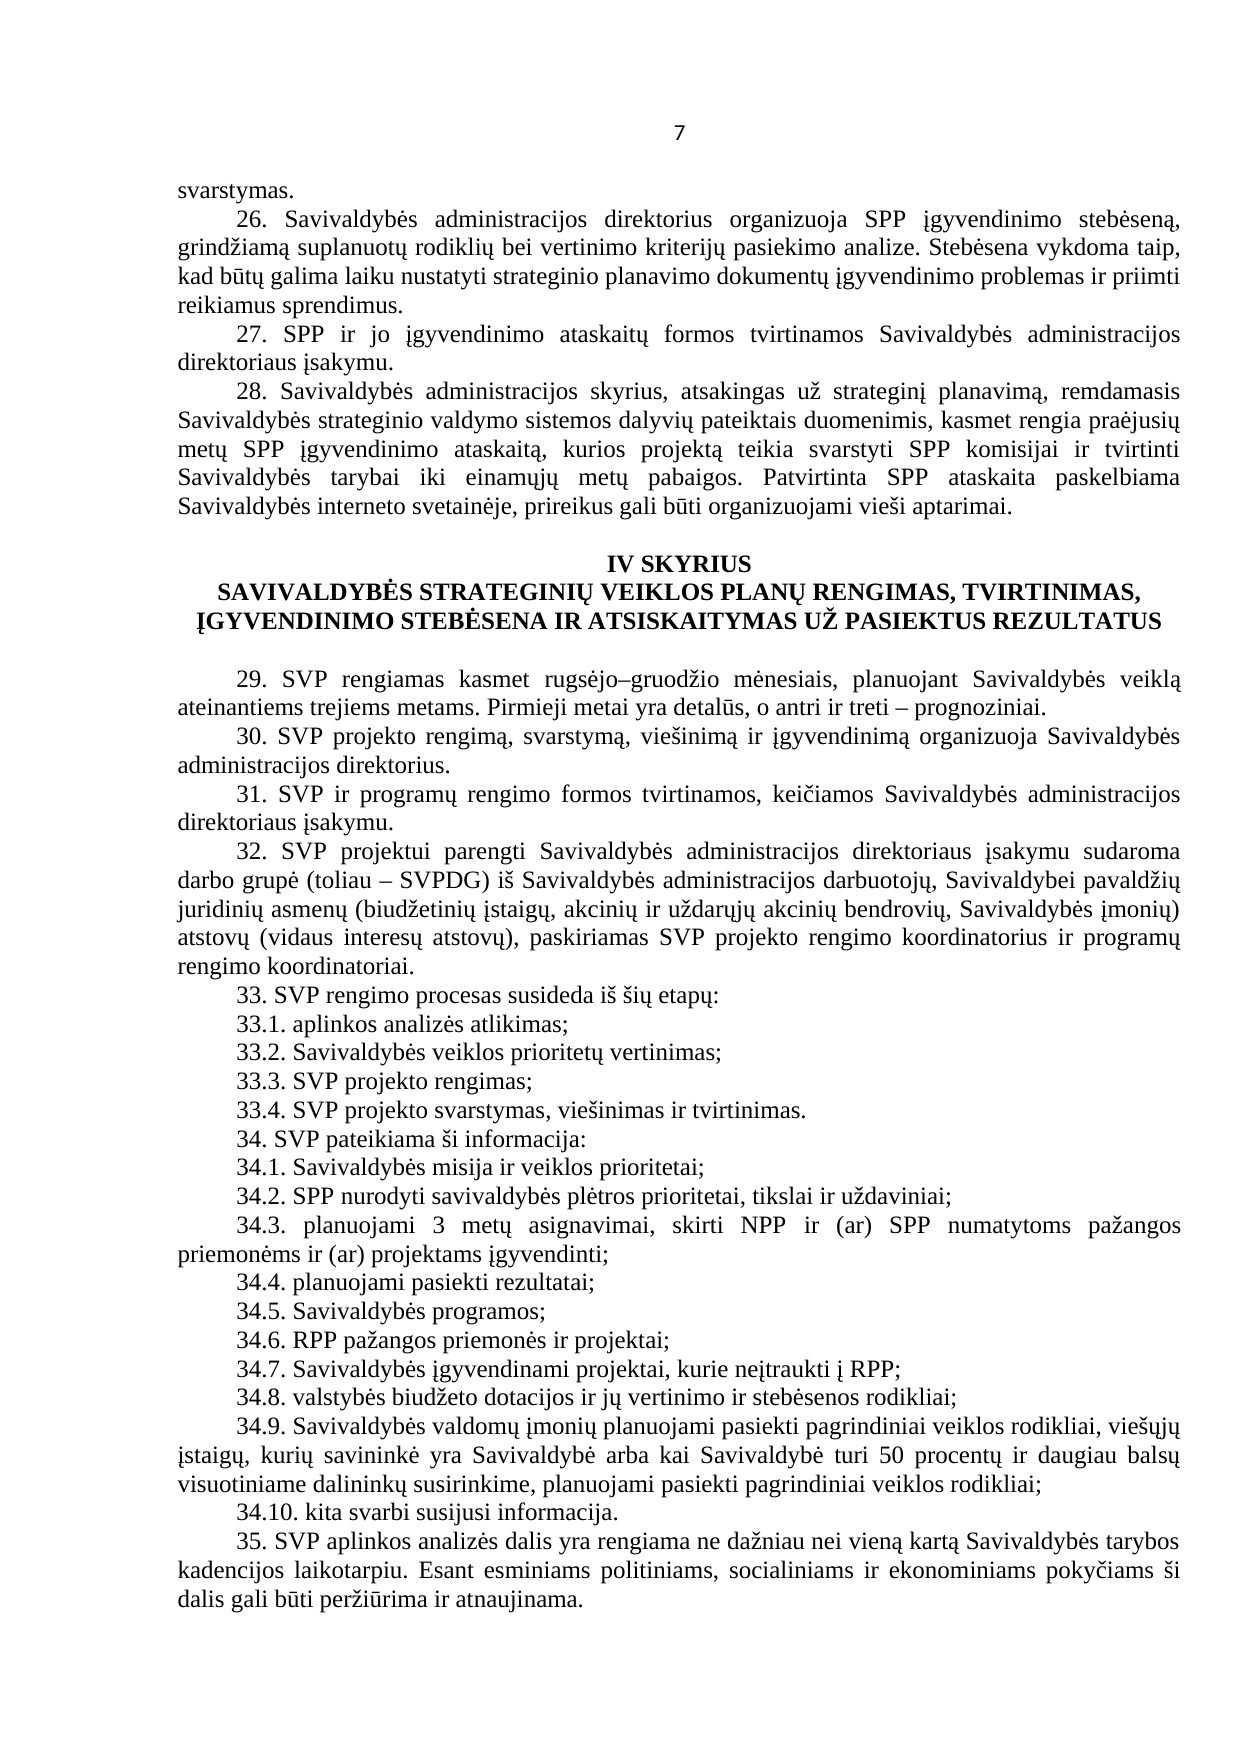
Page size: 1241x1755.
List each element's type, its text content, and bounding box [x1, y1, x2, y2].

text 33.4. SVP projekto svarstymas, viešinimas ir tvirtinimas. [177, 1095, 1181, 1124]
text 34.7. Savivaldybės įgyvendinami projektai, kurie neįtraukti į RPP; [177, 1354, 1181, 1382]
text 34.10. kita svarbi susijusi informacija. [236, 1497, 1181, 1526]
text 33.2. Savivaldybės veiklos prioritetų vertinimas; [177, 1037, 1181, 1066]
text 29. SVP rengiamas kasmet rugsėjo–gruodžio mėnesiais, planuojant Savivaldybės veiklą ateinantiems trejiems metams. Pirmieji metai yra detalūs, o antri ir treti – prognoziniai. [177, 664, 1181, 721]
text 34. SVP pateikiama ši informacija: [177, 1124, 1181, 1152]
text svarstymas. [177, 175, 1181, 204]
text 34.9. Savivaldybės valdomų įmonių planuojami pasiekti pagrindiniai veiklos rodikliai, viešųjų įstaigų, kurių savininkė yra Savivaldybė arba kai Savivaldybė turi 50 procentų ir daugiau balsų visuotiniame dalininkų susirinkime, planuojami pasiekti pagrindiniai veiklos rodikliai; [177, 1411, 1181, 1497]
text 34.6. RPP pažangos priemonės ir projektai; [177, 1325, 1181, 1354]
text 26. Savivaldybės administracijos direktorius organizuoja SPP įgyvendinimo stebėseną, grindžiamą suplanuotų rodiklių bei vertinimo kriterijų pasiekimo analize. Stebėsena vykdoma taip, kad būtų galima laiku nustatyti strateginio planavimo dokumentų įgyvendinimo problemas ir priimti reikiamus sprendimus. [177, 204, 1181, 319]
text SAVIVALDYBĖS STRATEGINIŲ VEIKLOS PLANŲ RENGIMAS, TVIRTINIMAS, ĮGYVENDINIMO STEBĖSENA IR ATSISKAITYMAS UŽ PASIEKTUS REZULTATUS [177, 577, 1181, 635]
text 30. SVP projekto rengimą, svarstymą, viešinimą ir įgyvendinimą organizuoja Savivaldybės administracijos direktorius. [177, 721, 1181, 779]
text 34.4. planuojami pasiekti rezultatai; [177, 1267, 1181, 1296]
text 27. SPP ir jo įgyvendinimo ataskaitų formos tvirtinamos Savivaldybės administracijos direktoriaus įsakymu. [177, 319, 1181, 376]
text 34.2. SPP nurodyti savivaldybės plėtros prioritetai, tikslai ir uždaviniai; [177, 1181, 1181, 1210]
text IV SKYRIUS [177, 549, 1181, 577]
text 32. SVP projektui parengti Savivaldybės administracijos direktoriaus įsakymu sudaroma darbo grupė (toliau – SVPDG) iš Savivaldybės administracijos darbuotojų, Savivaldybei pavaldžių juridinių asmenų (biudžetinių įstaigų, akcinių ir uždarųjų akcinių bendrovių, Savivaldybės įmonių) atstovų (vidaus interesų atstovų), paskiriamas SVP projekto rengimo koordinatorius ir programų rengimo koordinatoriai. [177, 836, 1181, 980]
text 33.1. aplinkos analizės atlikimas; [177, 1009, 1181, 1037]
text 34.3. planuojami 3 metų asignavimai, skirti NPP ir (ar) SPP numatytoms pažangos priemonėms ir (ar) projektams įgyvendinti; [177, 1210, 1181, 1267]
text 28. Savivaldybės administracijos skyrius, atsakingas už strateginį planavimą, remdamasis Savivaldybės strateginio valdymo sistemos dalyvių pateiktais duomenimis, kasmet rengia praėjusių metų SPP įgyvendinimo ataskaitą, kurios projektą teikia svarstyti SPP komisijai ir tvirtinti Savivaldybės tarybai iki einamųjų metų pabaigos. Patvirtinta SPP ataskaita paskelbiama Savivaldybės interneto svetainėje, prireikus gali būti organizuojami vieši aptarimai. [177, 376, 1181, 520]
text 31. SVP ir programų rengimo formos tvirtinamos, keičiamos Savivaldybės administracijos direktoriaus įsakymu. [177, 779, 1181, 836]
text 33. SVP rengimo procesas susideda iš šių etapų: [177, 980, 1181, 1009]
text 35. SVP aplinkos analizės dalis yra rengiama ne dažniau nei vieną kartą Savivaldybės tarybos kadencijos laikotarpiu. Esant esminiams politiniams, socialiniams ir ekonominiams pokyčiams ši dalis gali būti peržiūrima ir atnaujinama. [177, 1526, 1181, 1612]
text 34.8. valstybės biudžeto dotacijos ir jų vertinimo ir stebėsenos rodikliai; [177, 1382, 1181, 1411]
text 33.3. SVP projekto rengimas; [177, 1066, 1181, 1095]
text 34.1. Savivaldybės misija ir veiklos prioritetai; [177, 1152, 1181, 1181]
text 34.5. Savivaldybės programos; [177, 1296, 1181, 1325]
